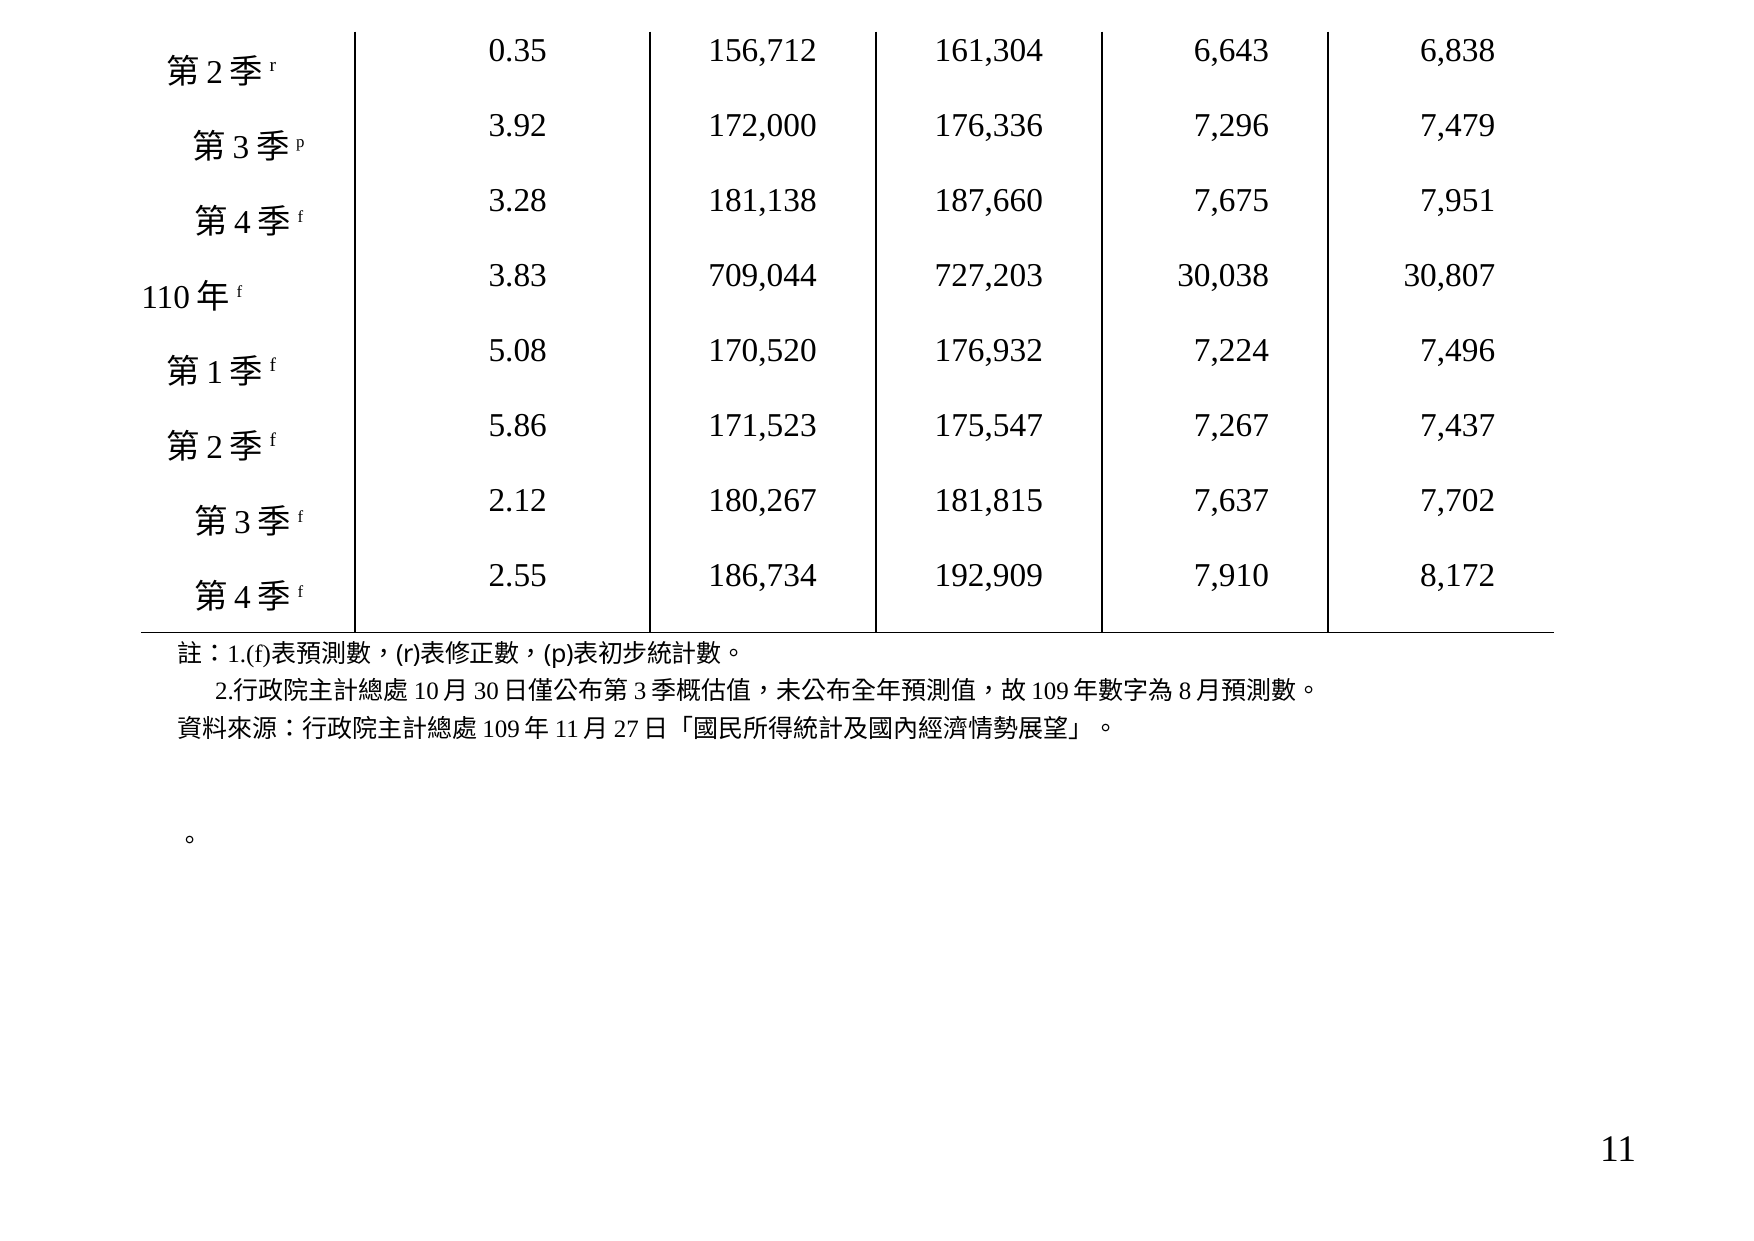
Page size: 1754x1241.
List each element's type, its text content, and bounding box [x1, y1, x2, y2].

table_cell 727,203 [877, 257, 1101, 332]
table_cell 187,660 [877, 182, 1101, 257]
table_cell 第2季r [141, 32, 354, 107]
table_cell 110年f [141, 257, 354, 332]
table_cell 161,304 [877, 32, 1101, 107]
table_cell 7,296 [1103, 107, 1327, 182]
text 。 [177, 820, 1536, 858]
table_cell 2.12 [356, 482, 649, 557]
table_cell 30,807 [1329, 257, 1554, 332]
text 資料來源：行政院主計總處109年11月27日「國民所得統計及國內經濟情勢展望」。 [177, 708, 1636, 745]
table_cell 175,547 [877, 407, 1101, 482]
table_cell 3.92 [356, 107, 649, 182]
table_cell 156,712 [651, 32, 875, 107]
table_cell 7,910 [1103, 557, 1327, 632]
table_cell 第3季f [141, 482, 354, 557]
table_cell 2.55 [356, 557, 649, 632]
table_cell 186,734 [651, 557, 875, 632]
table_cell 第1季f [141, 332, 354, 407]
table_cell 3.28 [356, 182, 649, 257]
table_cell 181,815 [877, 482, 1101, 557]
table_cell 171,523 [651, 407, 875, 482]
table_cell 第2季f [141, 407, 354, 482]
table_cell 7,951 [1329, 182, 1554, 257]
table_cell 3.83 [356, 257, 649, 332]
table_cell 7,224 [1103, 332, 1327, 407]
table_cell 5.86 [356, 407, 649, 482]
table_cell 第3季p [141, 107, 354, 182]
table_cell 7,496 [1329, 332, 1554, 407]
table_cell 192,909 [877, 557, 1101, 632]
table_cell 7,637 [1103, 482, 1327, 557]
text 註：1.(f)表預測數，(r)表修正數，(p)表初步統計數。 [177, 633, 1636, 670]
text 2.行政院主計總處10月30日僅公布第3季概估值，未公布全年預測值，故109年數字為8月預測數。 [197, 670, 1636, 708]
table_cell 181,138 [651, 182, 875, 257]
table_cell 172,000 [651, 107, 875, 182]
table_cell 7,675 [1103, 182, 1327, 257]
table_cell 709,044 [651, 257, 875, 332]
table_cell 176,336 [877, 107, 1101, 182]
table_cell 第4季f [141, 182, 354, 257]
table_cell 第4季f [141, 557, 354, 632]
table_cell 180,267 [651, 482, 875, 557]
table_cell 6,643 [1103, 32, 1327, 107]
table_cell 176,932 [877, 332, 1101, 407]
table_cell 7,437 [1329, 407, 1554, 482]
table_cell 7,479 [1329, 107, 1554, 182]
table_cell 8,172 [1329, 557, 1554, 632]
table_cell 5.08 [356, 332, 649, 407]
table_cell 0.35 [356, 32, 649, 107]
table_cell 7,702 [1329, 482, 1554, 557]
table_cell 6,838 [1329, 32, 1554, 107]
table_cell 7,267 [1103, 407, 1327, 482]
table_cell 170,520 [651, 332, 875, 407]
table_cell 30,038 [1103, 257, 1327, 332]
